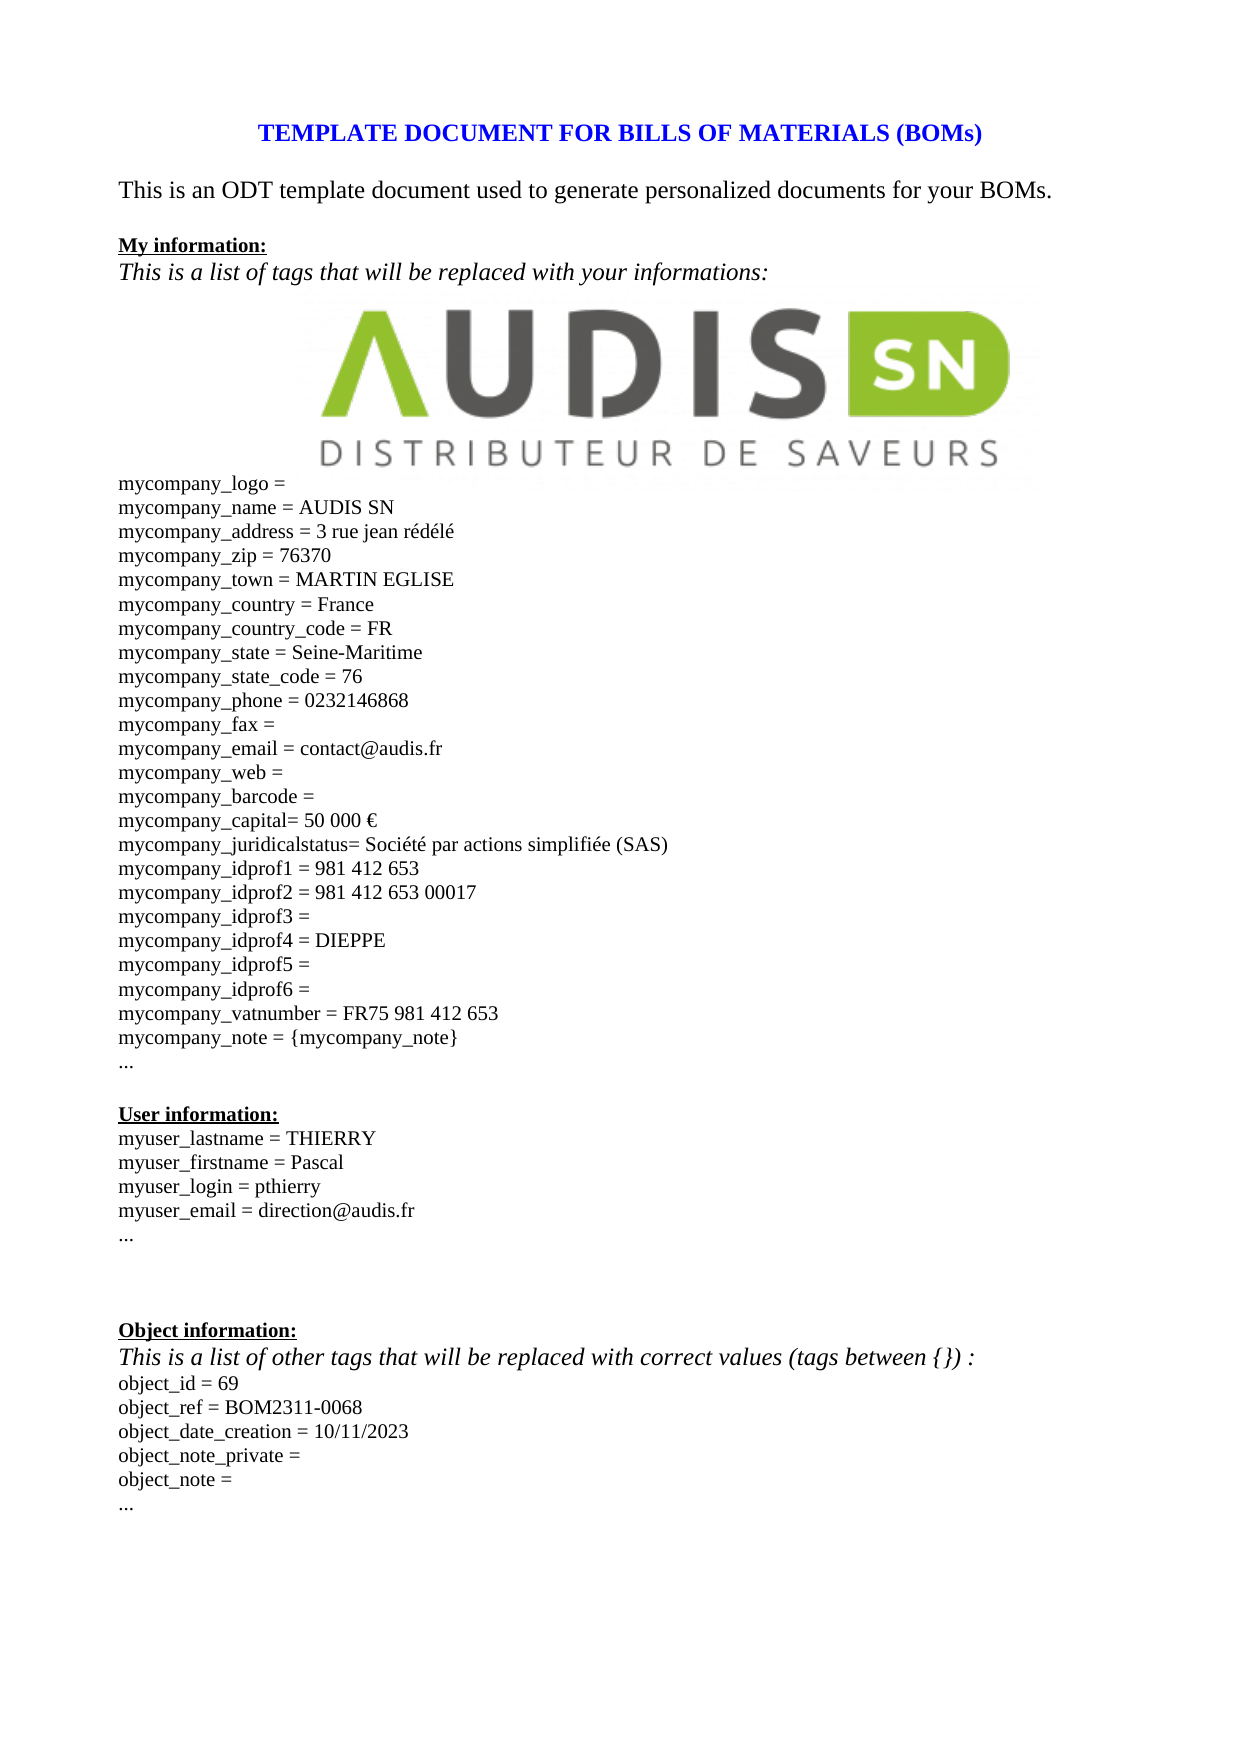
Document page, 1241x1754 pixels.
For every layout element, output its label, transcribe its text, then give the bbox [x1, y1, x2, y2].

text mycompany_idprof6 = [118, 976, 1122, 1001]
text mycompany_web = [118, 760, 1122, 784]
text TEMPLATE DOCUMENT FOR BILLS OF MATERIALS (BOMs) [118, 118, 1122, 147]
text ... [118, 1222, 1122, 1246]
text myuser_firstname = Pascal [118, 1149, 1122, 1174]
text mycompany_logo = [118, 286, 1122, 495]
text User information: [118, 1101, 1122, 1126]
text mycompany_country = France [118, 591, 1122, 616]
text mycompany_name = AUDIS SN [118, 495, 1122, 519]
text mycompany_zip = 76370 [118, 543, 1122, 567]
text mycompany_email = contact@audis.fr [118, 736, 1122, 760]
text mycompany_barcode = [118, 784, 1122, 808]
text mycompany_vatnumber = FR75 981 412 653 [118, 1001, 1122, 1024]
text myuser_login = pthierry [118, 1174, 1122, 1198]
text object_id = 69 [118, 1371, 1122, 1395]
text mycompany_idprof2 = 981 412 653 00017 [118, 880, 1122, 904]
text mycompany_state_code = 76 [118, 664, 1122, 688]
text mycompany_phone = 0232146868 [118, 688, 1122, 712]
text object_note = [118, 1467, 1122, 1491]
text mycompany_country_code = FR [118, 616, 1122, 639]
text mycompany_capital= 50 000 € [118, 808, 1122, 832]
text ... [118, 1049, 1122, 1073]
text mycompany_juridicalstatus= Société par actions simplifiée (SAS) [118, 832, 1122, 856]
picture [290, 286, 1041, 491]
text This is a list of other tags that will be replaced with correct values (tags between {}) : [118, 1342, 1122, 1371]
text object_date_creation = 10/11/2023 [118, 1419, 1122, 1443]
text mycompany_town = MARTIN EGLISE [118, 567, 1122, 591]
text myuser_lastname = THIERRY [118, 1126, 1122, 1149]
text mycompany_idprof1 = 981 412 653 [118, 856, 1122, 880]
text My information: [118, 233, 1122, 257]
text mycompany_idprof3 = [118, 904, 1122, 928]
text mycompany_state = Seine-Maritime [118, 639, 1122, 664]
text This is an ODT template document used to generate personalized documents for your BOMs. [118, 176, 1122, 204]
text ... [118, 1491, 1122, 1515]
text mycompany_note = {mycompany_note} [118, 1024, 1122, 1049]
text Object information: [118, 1318, 1122, 1342]
text object_ref = BOM2311-0068 [118, 1395, 1122, 1419]
text mycompany_fax = [118, 712, 1122, 736]
text mycompany_idprof5 = [118, 952, 1122, 976]
text mycompany_address = 3 rue jean rédélé [118, 519, 1122, 543]
text object_note_private = [118, 1443, 1122, 1467]
text mycompany_idprof4 = DIEPPE [118, 928, 1122, 952]
text This is a list of tags that will be replaced with your informations: [118, 257, 1122, 286]
text myuser_email = direction@audis.fr [118, 1198, 1122, 1222]
